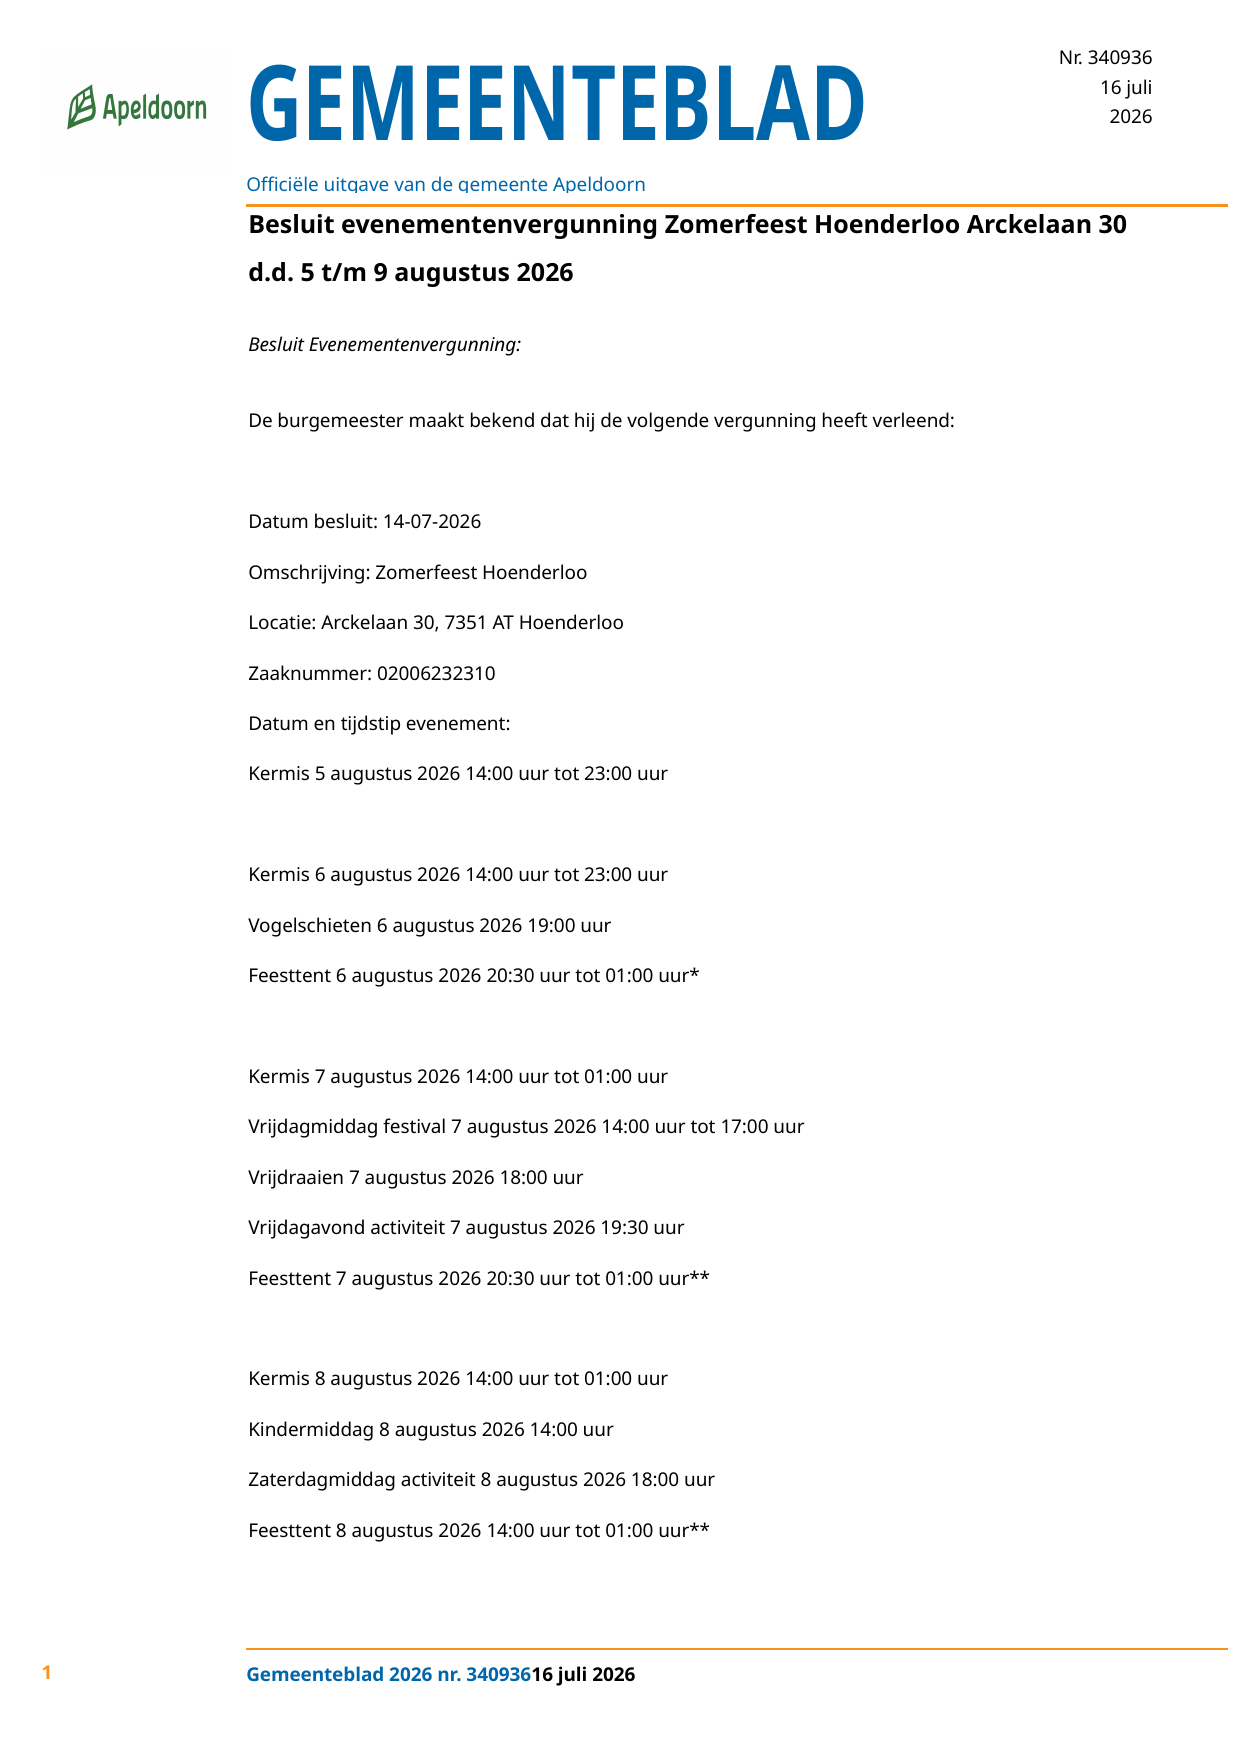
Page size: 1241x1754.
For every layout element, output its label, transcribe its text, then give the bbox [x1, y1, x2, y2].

text Omschrijving: Zomerfeest Hoenderloo [248, 559, 1152, 584]
text Kermis 8 augustus 2026 14:00 uur tot 01:00 uur [248, 1366, 1152, 1391]
text Besluit evenementenvergunning Zomerfeest Hoenderloo Arckelaan 30 d.d. 5 t/m 9 augustus 2026 [248, 207, 1152, 288]
picture [41, 47, 231, 172]
text Kermis 6 augustus 2026 14:00 uur tot 23:00 uur [248, 861, 1152, 887]
text Vrijdagavond activiteit 7 augustus 2026 19:30 uur [248, 1214, 1152, 1240]
text Vrijdraaien 7 augustus 2026 18:00 uur [248, 1164, 1152, 1189]
text Kindermiddag 8 augustus 2026 14:00 uur [248, 1416, 1152, 1442]
text Datum en tijdstip evenement: [248, 710, 1152, 736]
text De burgemeester maakt bekend dat hij de volgende vergunning heeft verleend: [248, 408, 1152, 433]
text Zaterdagmiddag activiteit 8 augustus 2026 18:00 uur [248, 1466, 1152, 1492]
text Kermis 5 augustus 2026 14:00 uur tot 23:00 uur [248, 761, 1152, 786]
text Feesttent 6 augustus 2026 20:30 uur tot 01:00 uur* [248, 962, 1152, 988]
text Feesttent 7 augustus 2026 20:30 uur tot 01:00 uur** [248, 1265, 1152, 1290]
text Vogelschieten 6 augustus 2026 19:00 uur [248, 912, 1152, 937]
text Locatie: Arckelaan 30, 7351 AT Hoenderloo [248, 609, 1152, 635]
text Datum besluit: 14-07-2026 [248, 508, 1152, 534]
text Besluit Evenementenvergunning: [248, 331, 1152, 357]
text Kermis 7 augustus 2026 14:00 uur tot 01:00 uur [248, 1063, 1152, 1089]
text Vrijdagmiddag festival 7 augustus 2026 14:00 uur tot 17:00 uur [248, 1113, 1152, 1139]
text Feesttent 8 augustus 2026 14:00 uur tot 01:00 uur** [248, 1517, 1152, 1542]
text Zaaknummer: 02006232310 [248, 660, 1152, 685]
